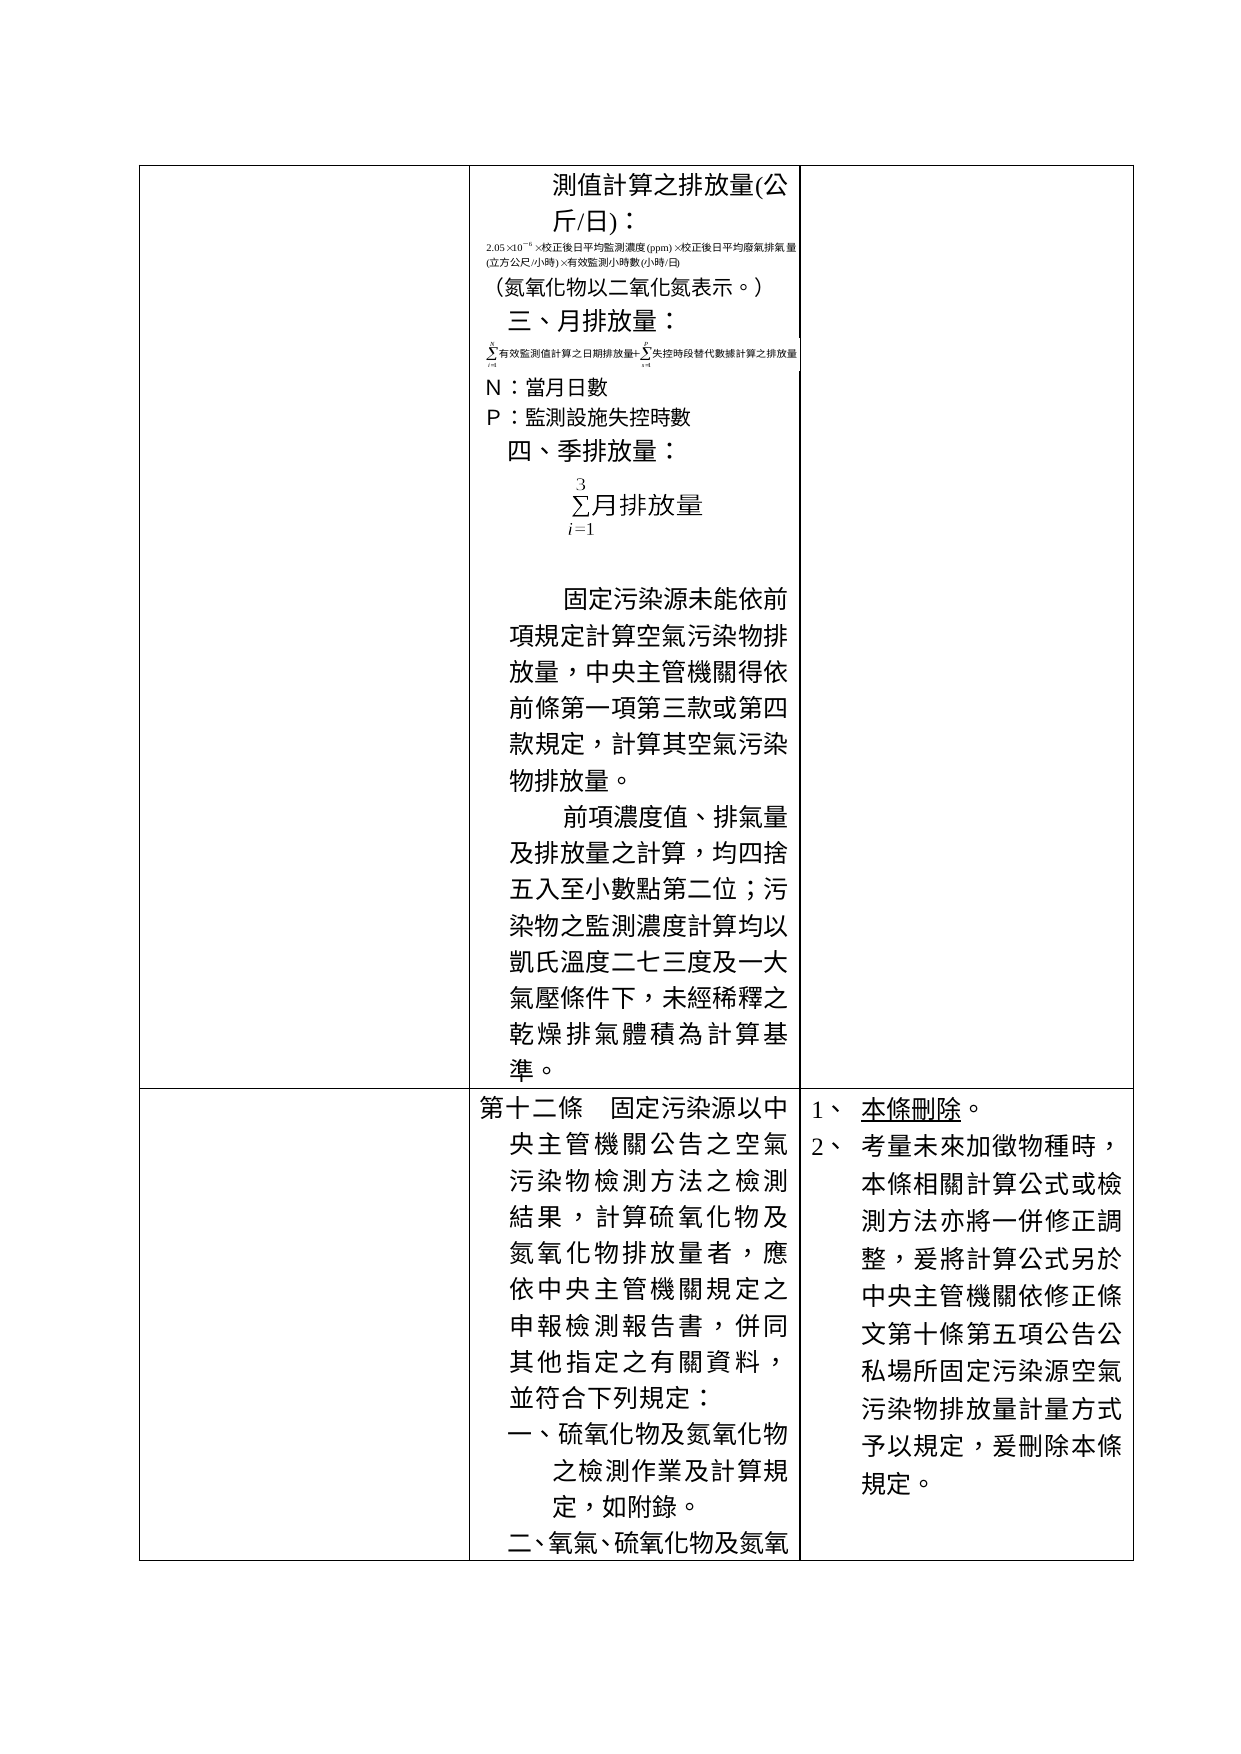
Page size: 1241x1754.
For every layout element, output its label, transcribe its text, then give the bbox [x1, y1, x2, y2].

table_cell 第十一條 固定污染源依前條第一項第一款規定計算硫氧化物及氮氧化物排放量者，應符合固定污染源空氣污染物連續自動監測設施管理辦法規範，其計算公式如下： 一、硫氧化物每日有效監測值計算之排放量(公斤/日)： （硫氧化物以二氧化硫表示。） 二、氮氧化物每日有效監測值計算之排放量(公斤/日)： （氮氧化物以二氧化氮表示。） 三、月排放量： Ｎ：當月日數 Ｐ：監測設施失控時數 四、季排放量： 固定污染源未能依前項規定計算空氣污染物排放量，中央主管機關得依前條第一項第三款或第四款規定，計算其空氣污染物排放量。 前項濃度值、排氣量及排放量之計算，均四捨五入至小數點第二位；污染物之監測濃度計算均以凱氏溫度二七三度及一大氣壓條件下，未經稀釋之乾燥排氣體積為計算基準。 [470, 166, 800, 1087]
table_cell [140, 166, 469, 1087]
table_cell [140, 1089, 469, 1560]
table_cell [801, 166, 1133, 1087]
table_cell 本條刪除。 考量未來加徵物種時，本條相關計算公式或檢測方法亦將一併修正調整，爰將計算公式另於中央主管機關依修正條文第十條第五項公告公私場所固定污染源空氣污染物排放量計量方式予以規定，爰刪除本條規定。 [801, 1089, 1133, 1560]
table_cell 第十二條 固定污染源以中央主管機關公告之空氣污染物檢測方法之檢測結果，計算硫氧化物及氮氧化物排放量者，應依中央主管機關規定之申報檢測報告書，併同其他指定之有關資料，並符合下列規定： 一、硫氧化物及氮氧化物之檢測作業及計算規定，如附錄。 二、氧氣、硫氧化物及氮氧 [470, 1089, 799, 1560]
